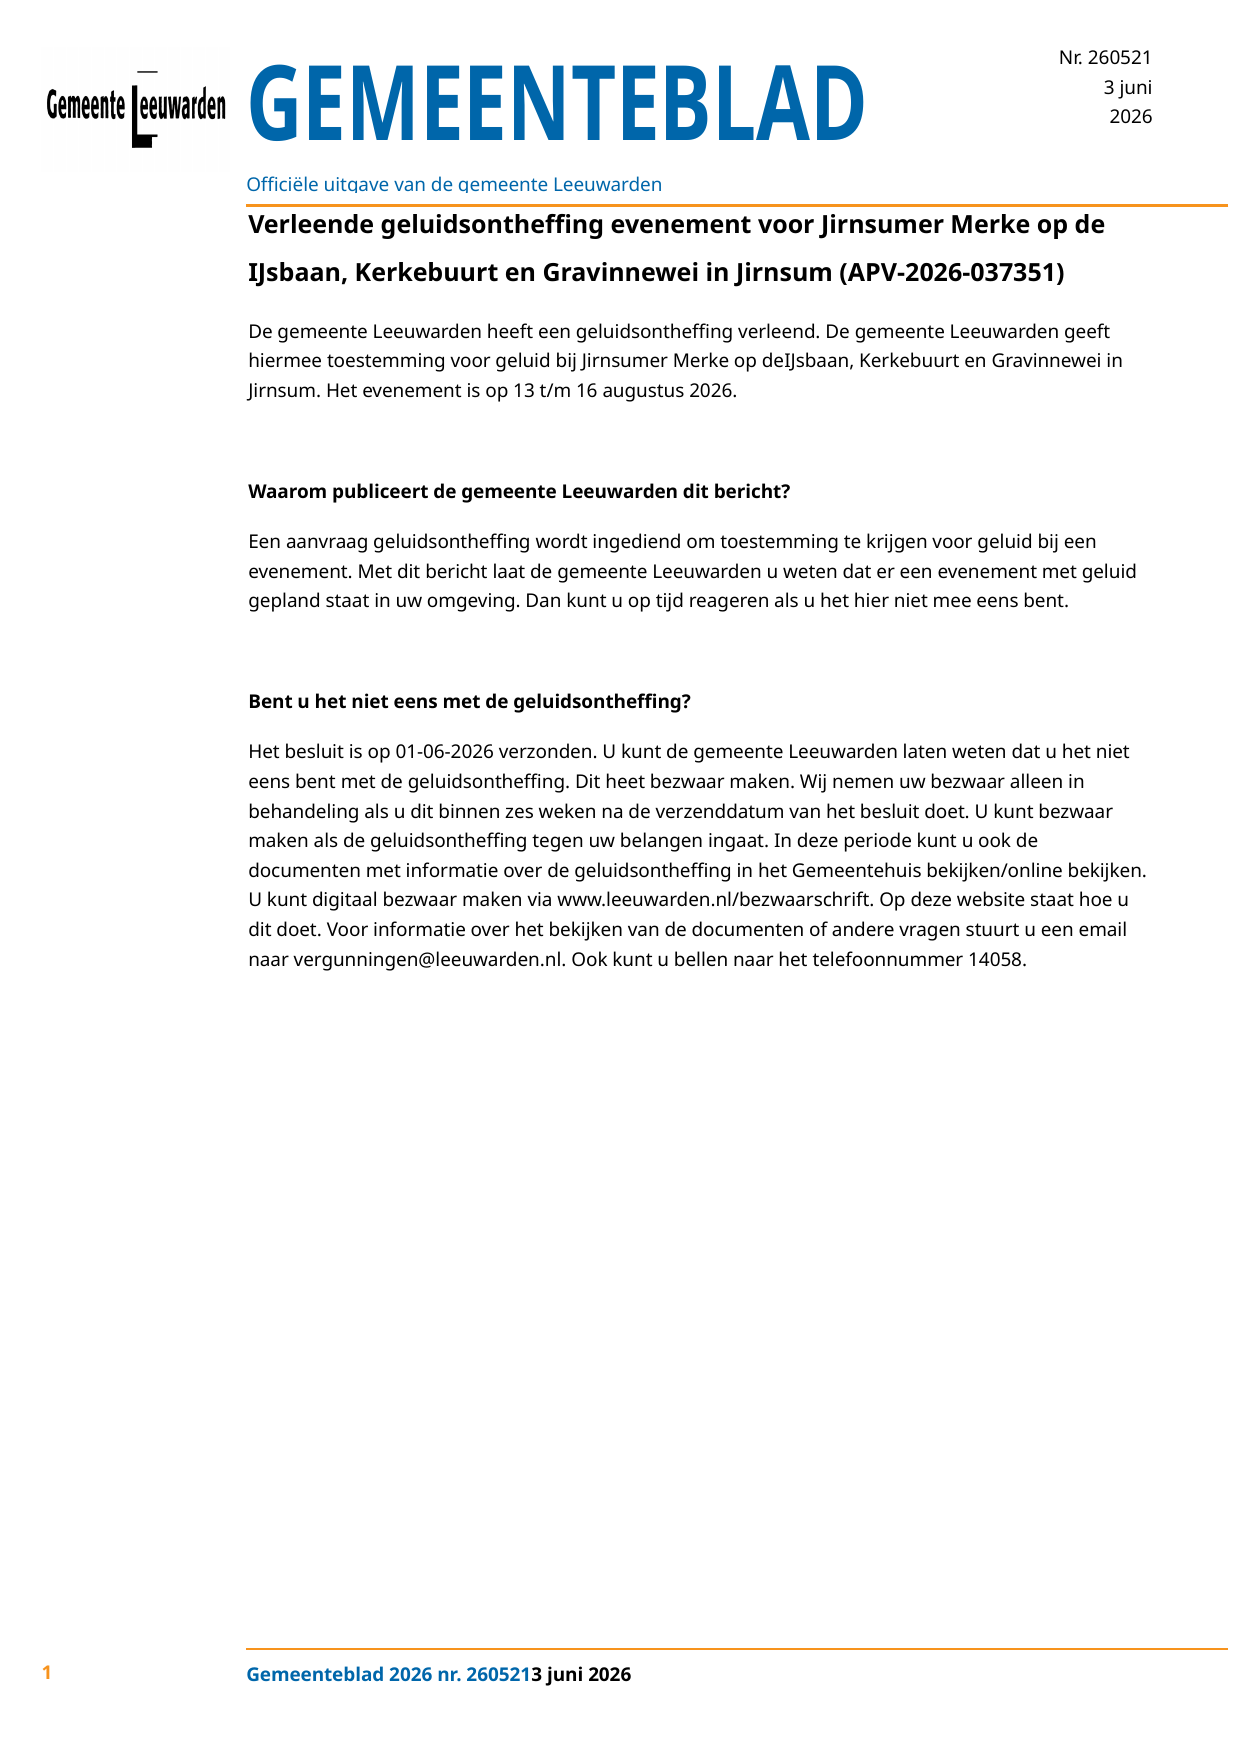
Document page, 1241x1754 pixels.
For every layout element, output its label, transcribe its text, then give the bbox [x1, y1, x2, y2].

text De gemeente Leeuwarden heeft een geluidsontheffing verleend. De gemeente Leeuwarden geeft hiermee toestemming voor geluid bij Jirnsumer Merke op deIJsbaan, Kerkebuurt en Gravinnewei in Jirnsum. Het evenement is op 13 t/m 16 augustus 2026. [248, 318, 1152, 403]
picture [41, 47, 231, 172]
text Waarom publiceert de gemeente Leeuwarden dit bericht? [248, 478, 1152, 504]
text Het besluit is op 01-06-2026 verzonden. U kunt de gemeente Leeuwarden laten weten dat u het niet eens bent met de geluidsontheffing. Dit heet bezwaar maken. Wij nemen uw bezwaar alleen in behandeling als u dit binnen zes weken na de verzenddatum van het besluit doet. U kunt bezwaar maken als de geluidsontheffing tegen uw belangen ingaat. In deze periode kunt u ook de documenten met informatie over de geluidsontheffing in het Gemeentehuis bekijken/online bekijken. U kunt digitaal bezwaar maken via www.leeuwarden.nl/bezwaarschrift. Op deze website staat hoe u dit doet. Voor informatie over het bekijken van de documenten of andere vragen stuurt u een email naar vergunningen@leeuwarden.nl. Ook kunt u bellen naar het telefoonnummer 14058. [248, 739, 1152, 972]
text Een aanvraag geluidsontheffing wordt ingediend om toestemming te krijgen voor geluid bij een evenement. Met dit bericht laat de gemeente Leeuwarden u weten dat er een evenement met geluid gepland staat in uw omgeving. Dan kunt u op tijd reageren als u het hier niet mee eens bent. [248, 528, 1152, 613]
text Verleende geluidsontheffing evenement voor Jirnsumer Merke op de IJsbaan, Kerkebuurt en Gravinnewei in Jirnsum (APV-2026-037351) [248, 207, 1152, 288]
text Bent u het niet eens met de geluidsontheffing? [248, 688, 1152, 714]
